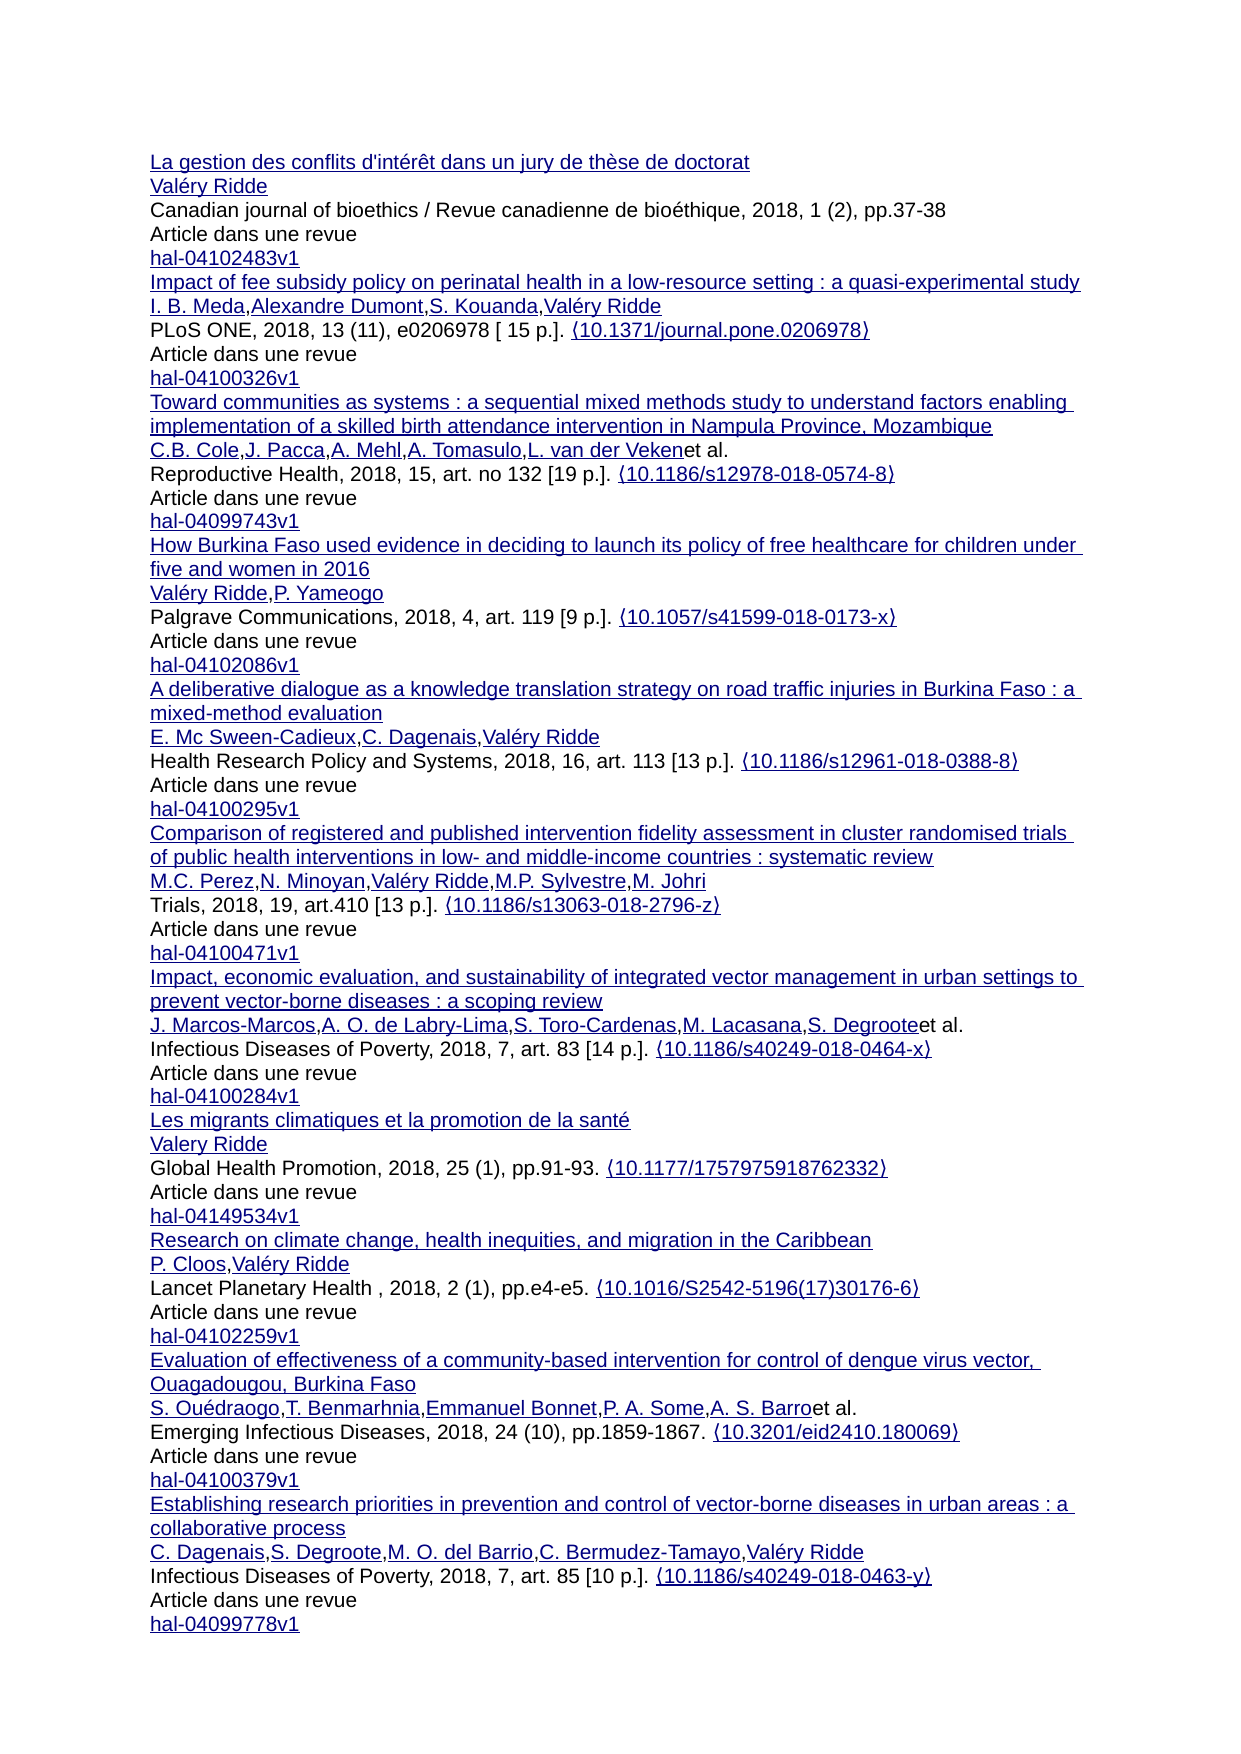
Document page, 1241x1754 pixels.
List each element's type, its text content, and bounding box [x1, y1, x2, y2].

table_cell Impact, economic evaluation, and sustainability of integrated vector management in urban settings to prevent vector-borne diseases : a scoping review J. Marcos-Marcos,A. O. de Labry-Lima,S. Toro-Cardenas,M. Lacasana,S. Degrooteet al. Infectious Diseases of Poverty, 2018, 7, art. 83 [14 p.]. ⟨10.1186/s40249-018-0464-x⟩ Article dans une revue hal-04100284v1 [150, 965, 1090, 1108]
table_cell Toward communities as systems : a sequential mixed methods study to understand factors enabling implementation of a skilled birth attendance intervention in Nampula Province, Mozambique C.B. Cole,J. Pacca,A. Mehl,A. Tomasulo,L. van der Vekenet al. Reproductive Health, 2018, 15, art. no 132 [19 p.]. ⟨10.1186/s12978-018-0574-8⟩ Article dans une revue hal-04099743v1 [150, 390, 1090, 533]
table_cell Evaluation of effectiveness of a community-based intervention for control of dengue virus vector, Ouagadougou, Burkina Faso S. Ouédraogo,T. Benmarhnia,Emmanuel Bonnet,P. A. Some,A. S. Barroet al. Emerging Infectious Diseases, 2018, 24 (10), pp.1859-1867. ⟨10.3201/eid2410.180069⟩ Article dans une revue hal-04100379v1 [150, 1348, 1090, 1492]
table_cell Establishing research priorities in prevention and control of vector-borne diseases in urban areas : a collaborative process C. Dagenais,S. Degroote,M. O. del Barrio,C. Bermudez-Tamayo,Valéry Ridde Infectious Diseases of Poverty, 2018, 7, art. 85 [10 p.]. ⟨10.1186/s40249-018-0463-y⟩ Article dans une revue hal-04099778v1 [150, 1492, 1090, 1635]
table_cell La gestion des conflits d'intérêt dans un jury de thèse de doctorat Valéry Ridde Canadian journal of bioethics / Revue canadienne de bioéthique, 2018, 1 (2), pp.37-38 Article dans une revue hal-04102483v1 [150, 150, 1090, 270]
table_cell A deliberative dialogue as a knowledge translation strategy on road traffic injuries in Burkina Faso : a mixed-method evaluation E. Mc Sween-Cadieux,C. Dagenais,Valéry Ridde Health Research Policy and Systems, 2018, 16, art. 113 [13 p.]. ⟨10.1186/s12961-018-0388-8⟩ Article dans une revue hal-04100295v1 [150, 677, 1090, 821]
table_cell Comparison of registered and published intervention fidelity assessment in cluster randomised trials of public health interventions in low- and middle-income countries : systematic review M.C. Perez,N. Minoyan,Valéry Ridde,M.P. Sylvestre,M. Johri Trials, 2018, 19, art.410 [13 p.]. ⟨10.1186/s13063-018-2796-z⟩ Article dans une revue hal-04100471v1 [150, 821, 1090, 964]
table_cell Les migrants climatiques et la promotion de la santé Valery Ridde Global Health Promotion, 2018, 25 (1), pp.91-93. ⟨10.1177/1757975918762332⟩ Article dans une revue hal-04149534v1 [150, 1108, 1090, 1228]
table_cell Research on climate change, health inequities, and migration in the Caribbean P. Cloos,Valéry Ridde Lancet Planetary Health , 2018, 2 (1), pp.e4-e5. ⟨10.1016/S2542-5196(17)30176-6⟩ Article dans une revue hal-04102259v1 [150, 1228, 1090, 1348]
table_cell Impact of fee subsidy policy on perinatal health in a low-resource setting : a quasi-experimental study I. B. Meda,Alexandre Dumont,S. Kouanda,Valéry Ridde PLoS ONE, 2018, 13 (11), e0206978 [ 15 p.]. ⟨10.1371/journal.pone.0206978⟩ Article dans une revue hal-04100326v1 [150, 270, 1090, 389]
table_cell How Burkina Faso used evidence in deciding to launch its policy of free healthcare for children under five and women in 2016 Valéry Ridde,P. Yameogo Palgrave Communications, 2018, 4, art. 119 [9 p.]. ⟨10.1057/s41599-018-0173-x⟩ Article dans une revue hal-04102086v1 [150, 533, 1090, 677]
